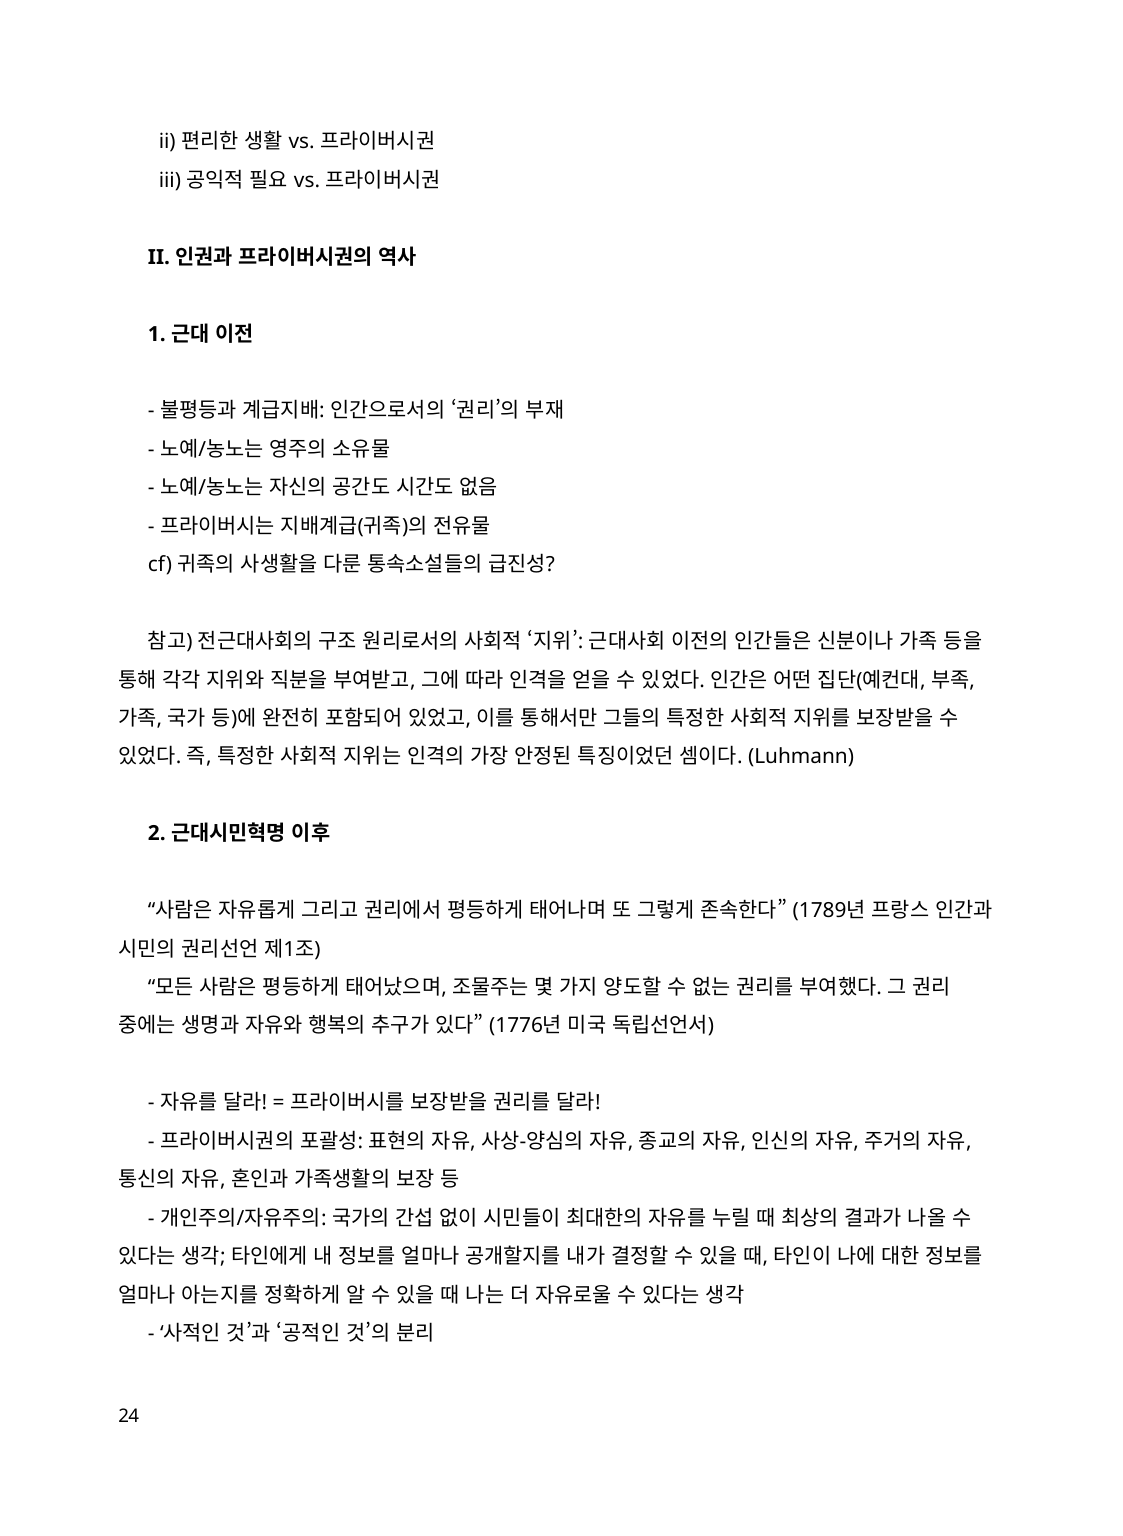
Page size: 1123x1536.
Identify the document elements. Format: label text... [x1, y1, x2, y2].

text cf) 귀족의 사생활을 다룬 통속소설들의 급진성? [118, 541, 1004, 579]
text 참고) 전근대사회의 구조 원리로서의 사회적 ‘지위’: 근대사회 이전의 인간들은 신분이나 가족 등을 통해 각각 지위와 직분을 부여받고, 그에 따라 인격을 얻을 수 있었다. 인간은 어떤 집단(예컨대, 부족, 가족, 국가 등)에 완전히 포함되어 있었고, 이를 통해서만 그들의 특정한 사회적 지위를 보장받을 수 있었다. 즉, 특정한 사회적 지위는 인격의 가장 안정된 특징이었던 셈이다. (Luhmann) [118, 618, 1004, 772]
text - 프라이버시는 지배계급(귀족)의 전유물 [118, 502, 1004, 541]
text - 자유를 달라! = 프라이버시를 보장받을 권리를 달라! [118, 1079, 1004, 1117]
text - ‘사적인 것’과 ‘공적인 것’의 분리 [118, 1310, 1004, 1348]
text - 노예/농노는 자신의 공간도 시간도 없음 [118, 464, 1004, 502]
text - 노예/농노는 영주의 소유물 [118, 426, 1004, 464]
text “모든 사람은 평등하게 태어났으며, 조물주는 몇 가지 양도할 수 없는 권리를 부여했다. 그 권리 중에는 생명과 자유와 행복의 추구가 있다” (1776년 미국 독립선언서) [118, 964, 1004, 1041]
text - 개인주의/자유주의: 국가의 간섭 없이 시민들이 최대한의 자유를 누릴 때 최상의 결과가 나올 수 있다는 생각; 타인에게 내 정보를 얼마나 공개할지를 내가 결정할 수 있을 때, 타인이 나에 대한 정보를 얼마나 아는지를 정확하게 알 수 있을 때 나는 더 자유로울 수 있다는 생각 [118, 1194, 1004, 1310]
text II. 인권과 프라이버시권의 역사 [118, 233, 1004, 272]
text - 불평등과 계급지배: 인간으로서의 ‘권리’의 부재 [118, 387, 1004, 426]
text iii) 공익적 필요 vs. 프라이버시권 [118, 157, 1004, 195]
text - 프라이버시권의 포괄성: 표현의 자유, 사상-양심의 자유, 종교의 자유, 인신의 자유, 주거의 자유, 통신의 자유, 혼인과 가족생활의 보장 등 [118, 1117, 1004, 1194]
text “사람은 자유롭게 그리고 권리에서 평등하게 태어나며 또 그렇게 존속한다” (1789년 프랑스 인간과 시민의 권리선언 제1조) [118, 887, 1004, 964]
text 1. 근대 이전 [118, 310, 1004, 349]
text 2. 근대시민혁명 이후 [118, 810, 1004, 848]
text ii) 편리한 생활 vs. 프라이버시권 [118, 118, 1004, 157]
